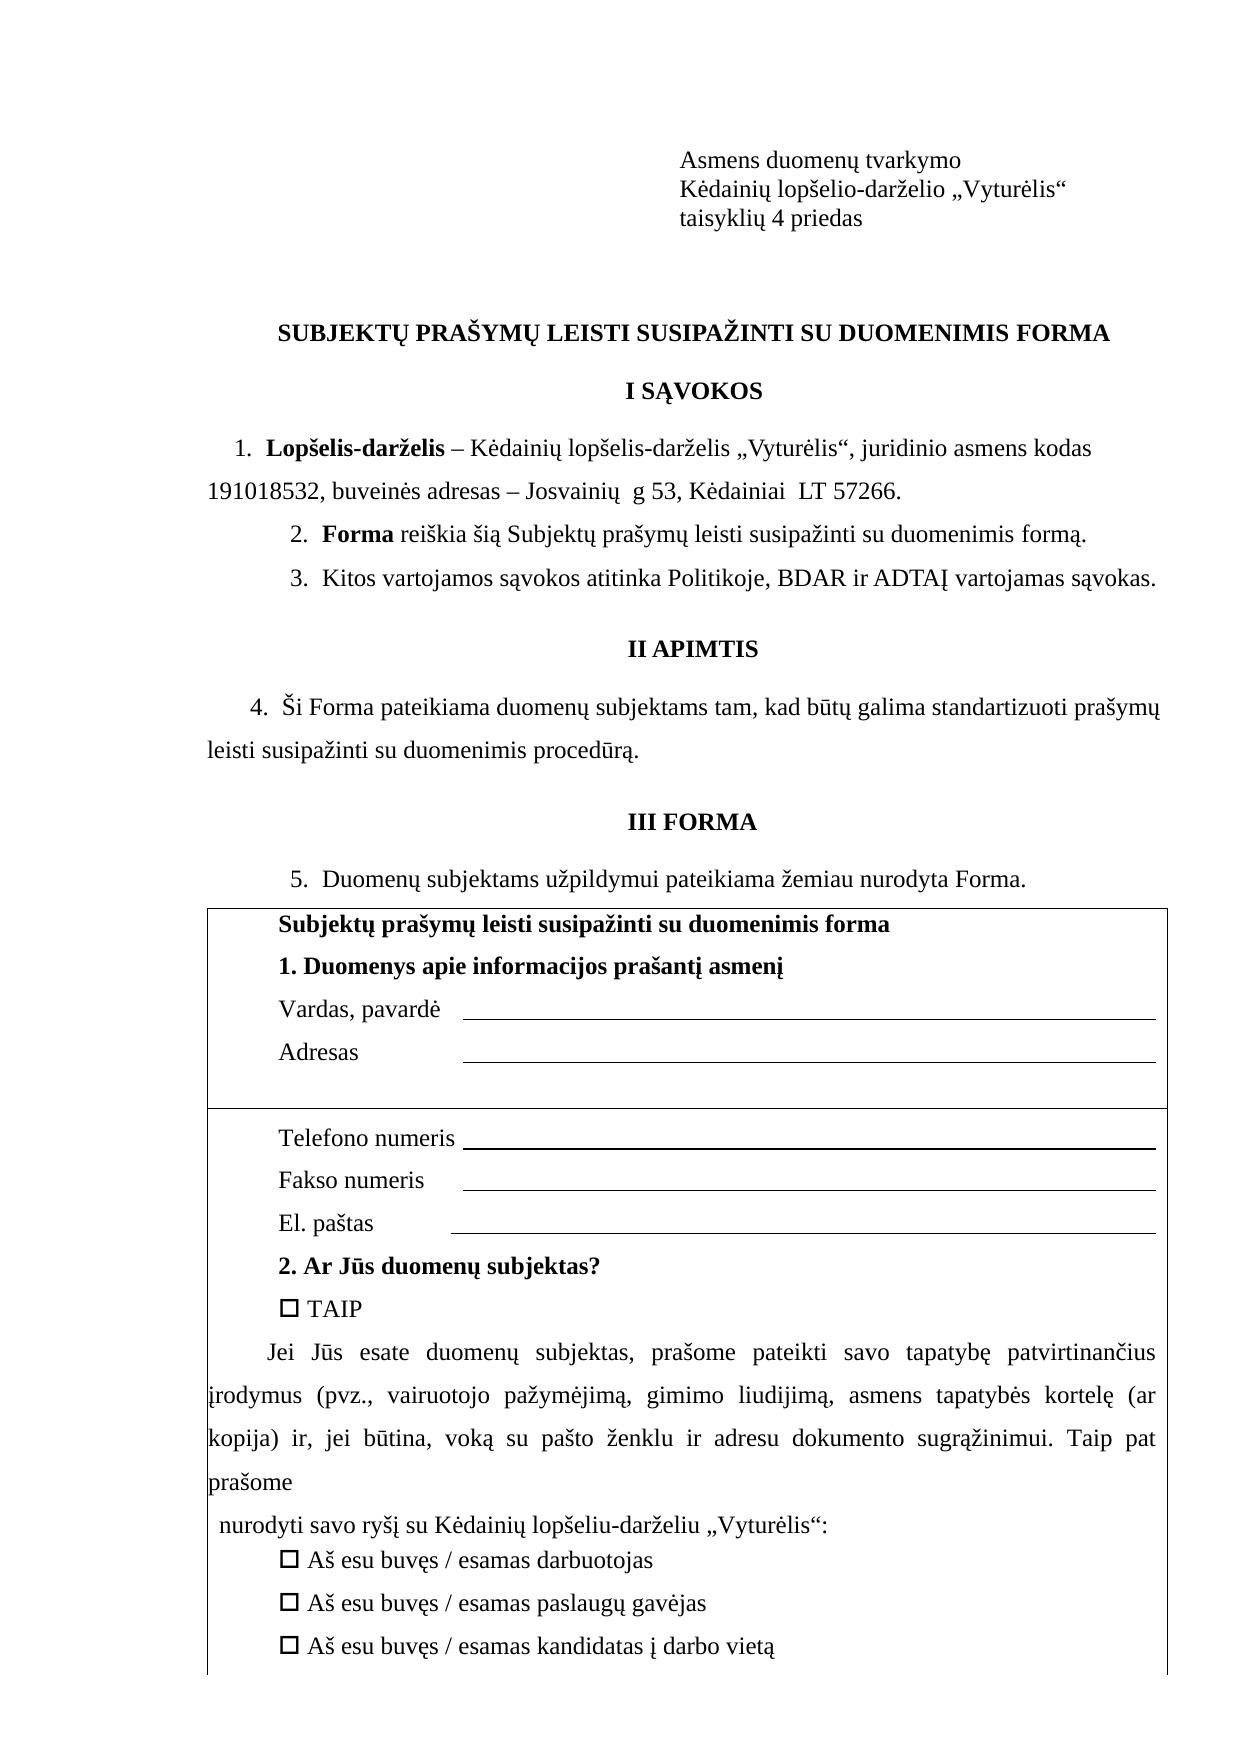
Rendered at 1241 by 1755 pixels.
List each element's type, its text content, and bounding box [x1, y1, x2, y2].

table_cell  TAIP [208, 1288, 1167, 1331]
table_cell El. paštas [208, 1201, 1167, 1245]
table_header Subjektų prašymų leisti susipažinti su duomenimis forma [208, 909, 1167, 944]
table_cell Adresas [208, 1030, 1167, 1073]
subtitle III FORMA [627, 807, 1195, 836]
subtitle SUBJEKTŲ PRAŠYMŲ LEISTI SUSIPAŽINTI SU DUOMENIMIS FORMA I SĄVOKOS [276, 318, 1112, 404]
table_cell  Aš esu buvęs / esamas paslaugų gavėjas [208, 1582, 1167, 1625]
text Asmens duomenų tvarkymo [679, 119, 1195, 174]
list Duomenų subjektams užpildymui pateikiama žemiau nurodyta Forma. [290, 864, 1195, 893]
list Kitos vartojamos sąvokos atitinka Politikoje, BDAR ir ADTAĮ vartojamas sąvokas. [290, 563, 1195, 591]
table_cell 1. Duomenys apie informacijos prašantį asmenį [208, 945, 1167, 987]
table_cell  Aš esu buvęs / esamas darbuotojas [208, 1539, 1167, 1582]
table_cell [208, 1073, 1167, 1108]
list Lopšelis-darželis – Kėdainių lopšelis-darželis „Vyturėlis“, juridinio asmens kodas 191018532, buveinės adresas – Josvainių g 53, Kėdainiai LT 57266. [175, 433, 1182, 505]
table_cell  Aš esu buvęs / esamas kandidatas į darbo vietą [208, 1625, 1167, 1675]
table_cell Vardas, pavardė [208, 988, 1167, 1030]
table_cell Telefono numeris [208, 1109, 1167, 1158]
subtitle II APIMTIS [627, 634, 1195, 663]
list Forma reiškia šią Subjektų prašymų leisti susipažinti su duomenimis formą. [290, 519, 1195, 548]
list Ši Forma pateikiama duomenų subjektams tam, kad būtų galima standartizuoti prašymų leisti susipažinti su duomenimis procedūrą. [175, 692, 1182, 764]
table_cell 2. Ar Jūs duomenų subjektas? [208, 1245, 1167, 1288]
table_cell Jei Jūs esate duomenų subjektas, prašome pateikti savo tapatybę patvirtinančius įrodymus (pvz., vairuotojo pažymėjimą, gimimo liudijimą, asmens tapatybės kortelę (ar kopija) ir, jei būtina, voką su pašto ženklu ir adresu dokumento sugrąžinimui. Taip pat prašome nurodyti savo ryšį su Kėdainių lopšeliu-darželiu „Vyturėlis“: [208, 1331, 1167, 1538]
text Kėdainių lopšelio-darželio „Vyturėlis“ taisyklių 4 priedas [679, 174, 1076, 231]
table_cell Fakso numeris [208, 1158, 1167, 1201]
